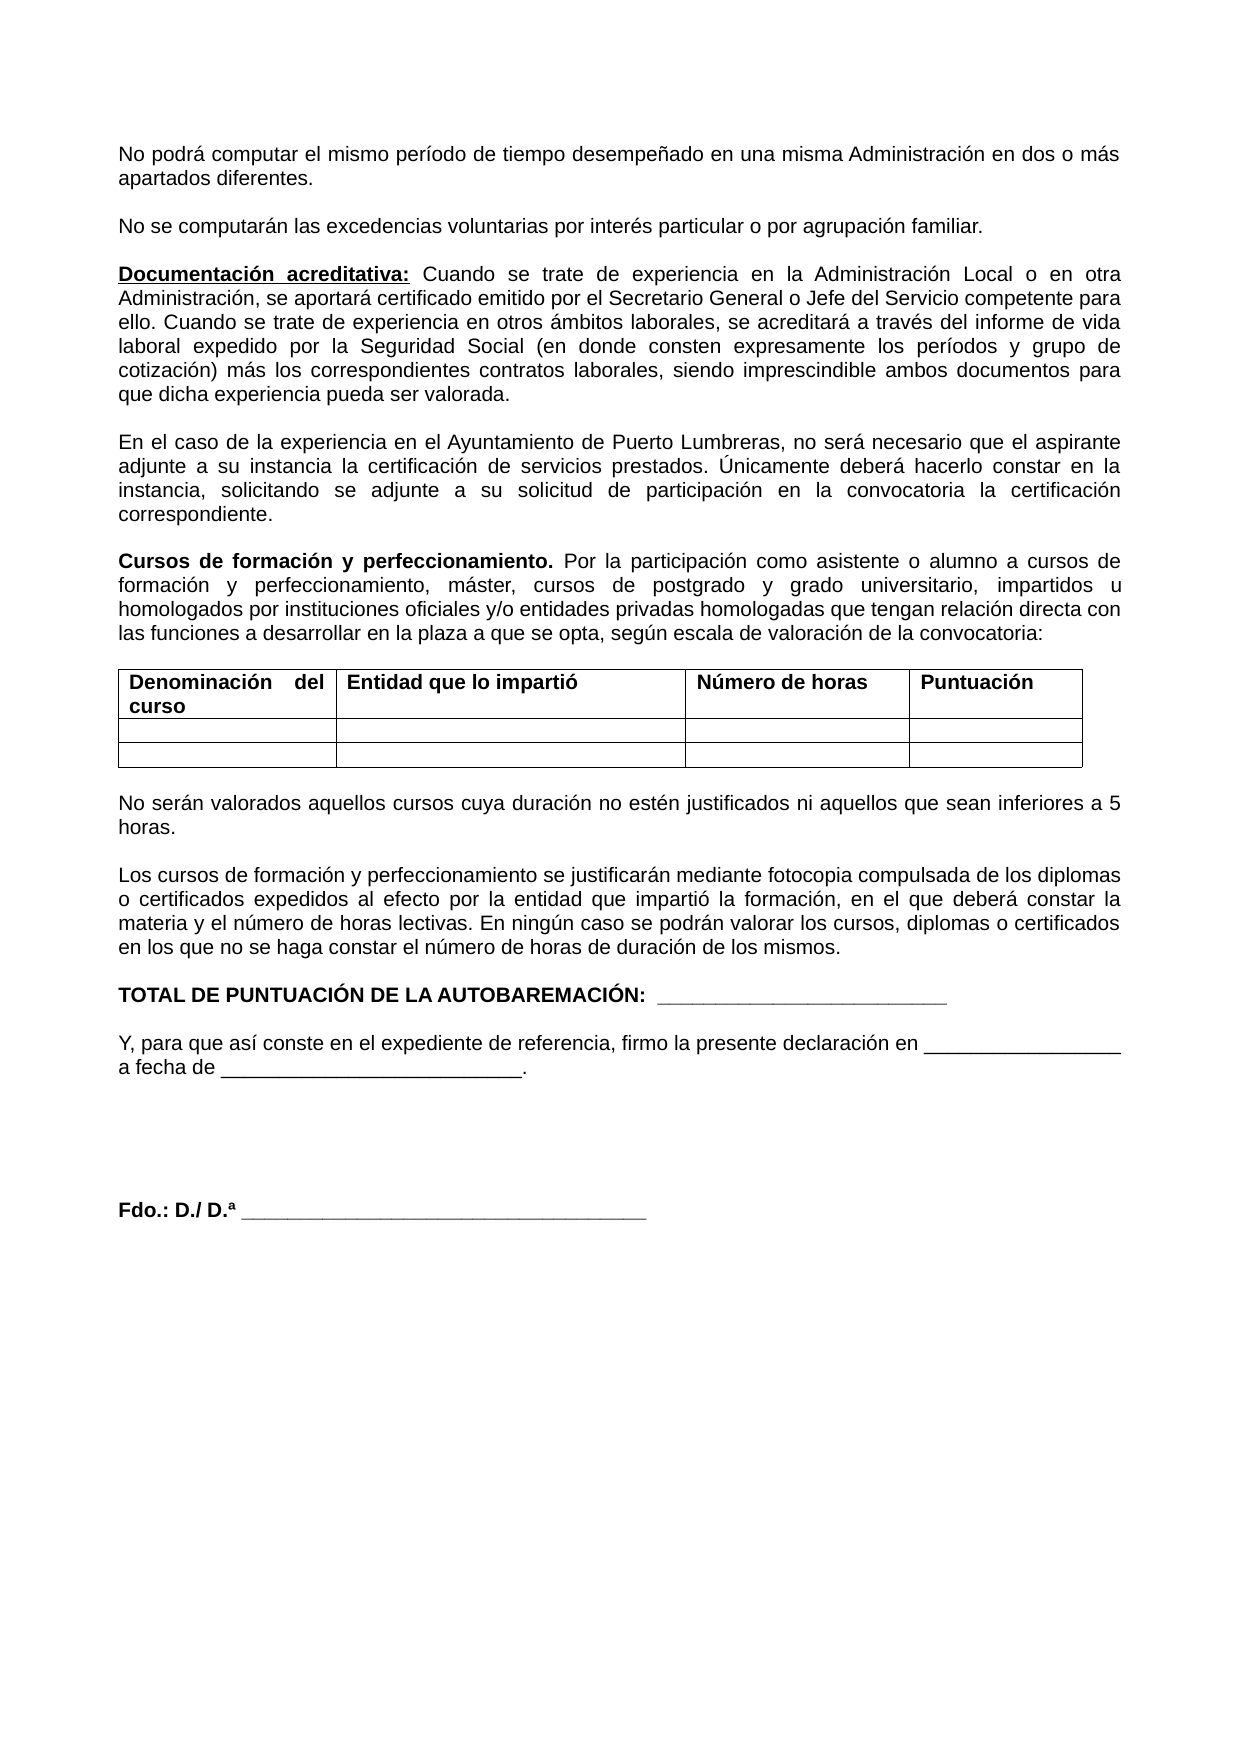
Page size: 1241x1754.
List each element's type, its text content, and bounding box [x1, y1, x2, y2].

table_header Puntuación [910, 670, 1082, 718]
text Y, para que así conste en el expediente de referencia, firmo la presente declaración en _________________ a fecha de __________________________. [118, 1031, 1122, 1078]
text Cursos de formación y perfeccionamiento. Por la participación como asistente o alumno a cursos de formación y perfeccionamiento, máster, cursos de postgrado y grado universitario, impartidos u homologados por instituciones oficiales y/o entidades privadas homologadas que tengan relación directa con las funciones a desarrollar en la plaza a que se opta, según escala de valoración de la convocatoria: [118, 549, 1122, 645]
table_cell [119, 743, 336, 767]
table_cell [686, 743, 909, 767]
table_cell [119, 719, 336, 742]
text Documentación acreditativa: Cuando se trate de experiencia en la Administración Local o en otra Administración, se aportará certificado emitido por el Secretario General o Jefe del Servicio competente para ello. Cuando se trate de experiencia en otros ámbitos laborales, se acreditará a través del informe de vida laboral expedido por la Seguridad Social (en donde consten expresamente los períodos y grupo de cotización) más los correspondientes contratos laborales, siendo imprescindible ambos documentos para que dicha experiencia pueda ser valorada. [118, 262, 1122, 406]
table_cell [686, 719, 909, 742]
text No podrá computar el mismo período de tiempo desempeñado en una misma Administración en dos o más apartados diferentes. [118, 142, 1122, 190]
table_header Entidad que lo impartió [337, 670, 685, 718]
text No se computarán las excedencias voluntarias por interés particular o por agrupación familiar. [118, 214, 1122, 238]
text En el caso de la experiencia en el Ayuntamiento de Puerto Lumbreras, no será necesario que el aspirante adjunte a su instancia la certificación de servicios prestados. Únicamente deberá hacerlo constar en la instancia, solicitando se adjunte a su solicitud de participación en la convocatoria la certificación correspondiente. [118, 429, 1122, 525]
table_cell [337, 719, 685, 742]
table_cell [910, 719, 1082, 742]
table_header Denominación del curso [119, 670, 336, 718]
table_cell [337, 743, 685, 767]
text Los cursos de formación y perfeccionamiento se justificarán mediante fotocopia compulsada de los diplomas o certificados expedidos al efecto por la entidad que impartió la formación, en el que deberá constar la materia y el número de horas lectivas. En ningún caso se podrán valorar los cursos, diplomas o certificados en los que no se haga constar el número de horas de duración de los mismos. [118, 863, 1122, 959]
text No serán valorados aquellos cursos cuya duración no estén justificados ni aquellos que sean inferiores a 5 horas. [118, 791, 1122, 839]
table_header Número de horas [686, 670, 909, 718]
text Fdo.: D./ D.ª ___________________________________ [118, 1198, 1122, 1222]
text TOTAL DE PUNTUACIÓN DE LA AUTOBAREMACIÓN: _________________________ [118, 983, 1122, 1007]
table_cell [910, 743, 1082, 767]
